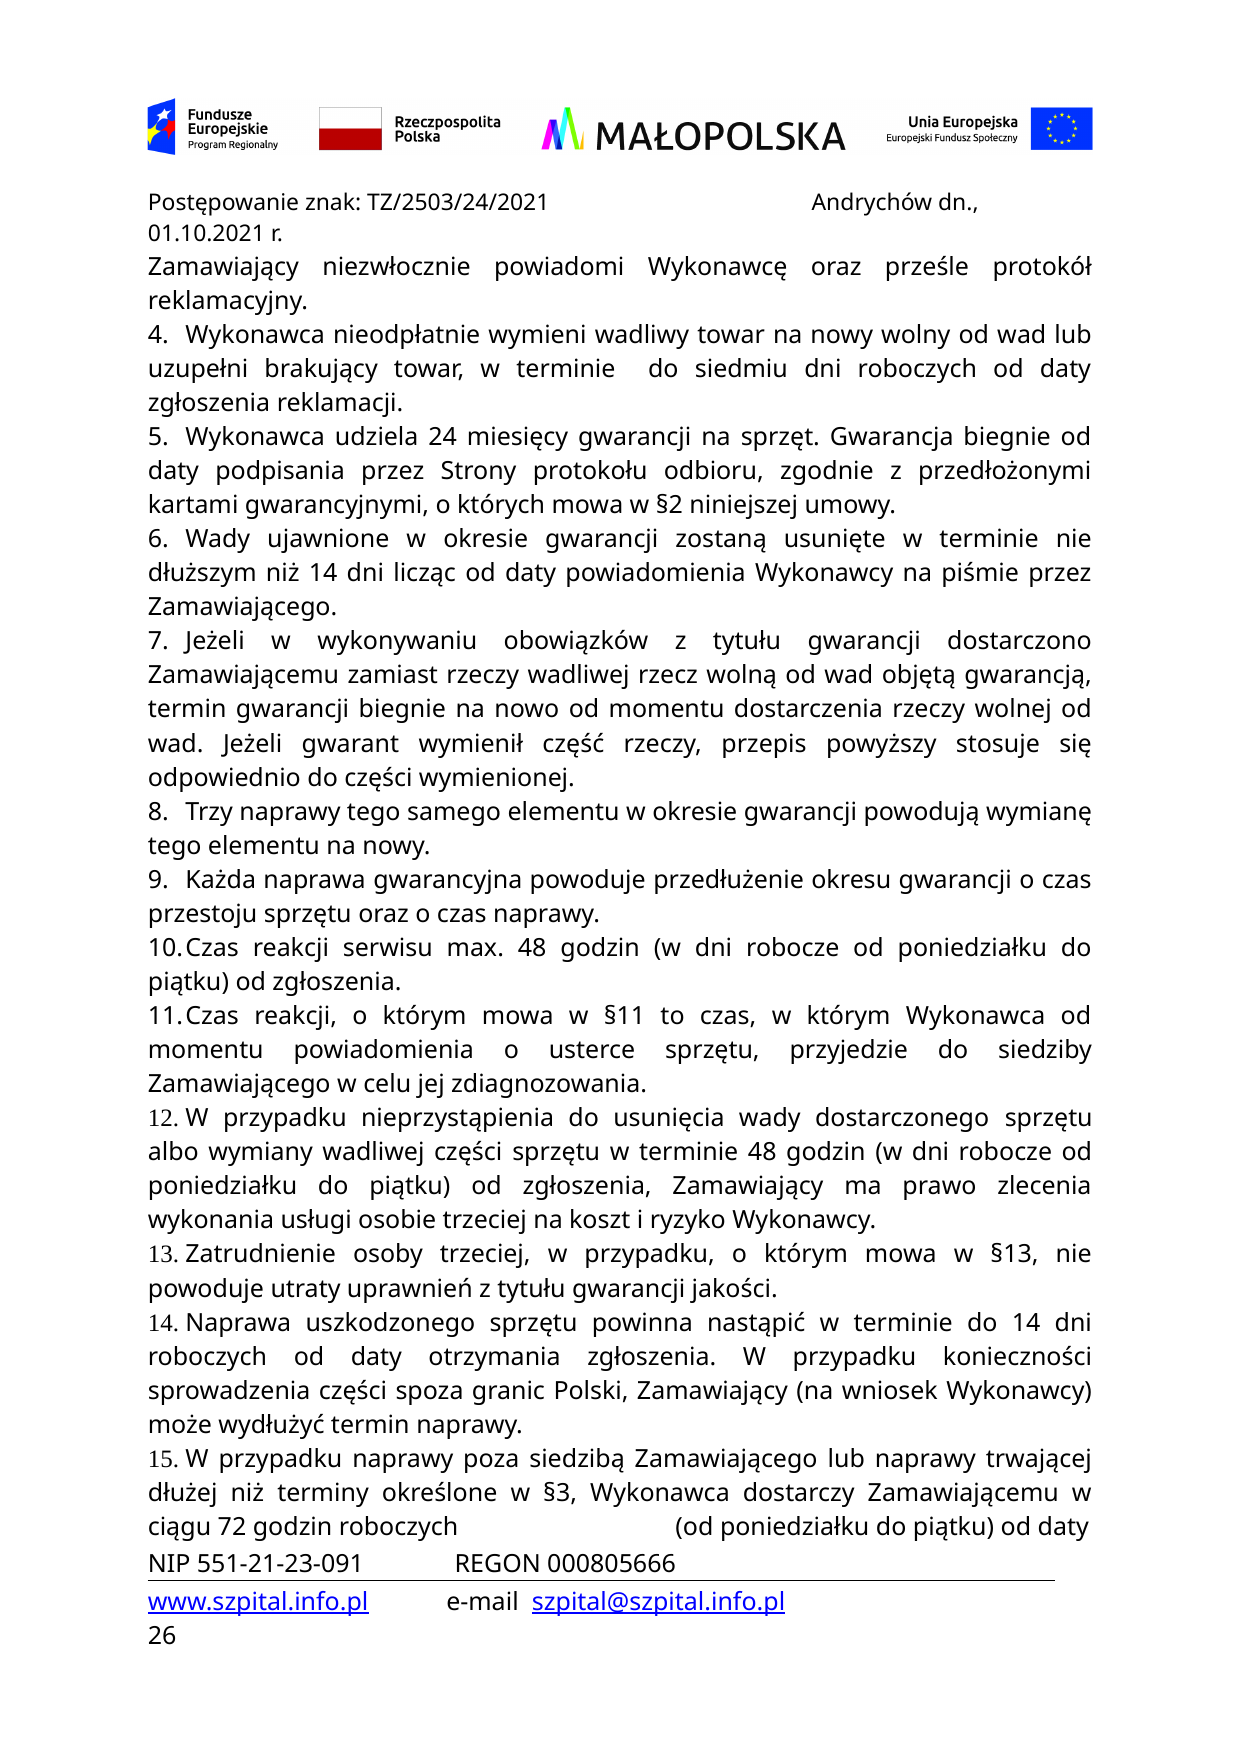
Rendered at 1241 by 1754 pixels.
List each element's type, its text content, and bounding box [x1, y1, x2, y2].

list Czas reakcji serwisu max. 48 godzin (w dni robocze od poniedziałku do piątku) od zgłoszenia. [148, 929, 1093, 998]
list Jeżeli w wykonywaniu obowiązków z tytułu gwarancji dostarczono Zamawiającemu zamiast rzeczy wadliwej rzecz wolną od wad objętą gwarancją, termin gwarancji biegnie na nowo od momentu dostarczenia rzeczy wolnej od wad. Jeżeli gwarant wymienił część rzeczy, przepis powyższy stosuje się odpowiednio do części wymienionej. [148, 623, 1093, 793]
list Wykonawca udziela 24 miesięcy gwarancji na sprzęt. Gwarancja biegnie od daty podpisania przez Strony protokołu odbioru, zgodnie z przedłożonymi kartami gwarancyjnymi, o których mowa w §2 niniejszej umowy. [148, 419, 1093, 521]
list W przypadku naprawy poza siedzibą Zamawiającego lub naprawy trwającej dłużej niż terminy określone w §3, Wykonawca dostarczy Zamawiającemu w ciągu 72 godzin roboczych (od poniedziałku do piątku) od daty [148, 1441, 1093, 1543]
list Trzy naprawy tego samego elementu w okresie gwarancji powodują wymianę tego elementu na nowy. [148, 793, 1093, 861]
list W przypadku nieprzystąpienia do usunięcia wady dostarczonego sprzętu albo wymiany wadliwej części sprzętu w terminie 48 godzin (w dni robocze od poniedziałku do piątku) od zgłoszenia, Zamawiający ma prawo zlecenia wykonania usługi osobie trzeciej na koszt i ryzyko Wykonawcy. [148, 1100, 1093, 1236]
list Każda naprawa gwarancyjna powoduje przedłużenie okresu gwarancji o czas przestoju sprzętu oraz o czas naprawy. [148, 861, 1093, 929]
list Wykonawca nieodpłatnie wymieni wadliwy towar na nowy wolny od wad lub uzupełni brakujący towar, w terminie do siedmiu dni roboczych od daty zgłoszenia reklamacji. [148, 316, 1093, 419]
list Zamawiający niezwłocznie powiadomi Wykonawcę oraz prześle protokół reklamacyjny. [148, 248, 1093, 316]
list Naprawa uszkodzonego sprzętu powinna nastąpić w terminie do 14 dni roboczych od daty otrzymania zgłoszenia. W przypadku konieczności sprowadzenia części spoza granic Polski, Zamawiający (na wniosek Wykonawcy) może wydłużyć termin naprawy. [148, 1304, 1093, 1441]
list Zatrudnienie osoby trzeciej, w przypadku, o którym mowa w §13, nie powoduje utraty uprawnień z tytułu gwarancji jakości. [148, 1236, 1093, 1304]
list Czas reakcji, o którym mowa w §11 to czas, w którym Wykonawca od momentu powiadomienia o usterce sprzętu, przyjedzie do siedziby Zamawiającego w celu jej zdiagnozowania. [148, 998, 1093, 1100]
list Wady ujawnione w okresie gwarancji zostaną usunięte w terminie nie dłuższym niż 14 dni licząc od daty powiadomienia Wykonawcy na piśmie przez Zamawiającego. [148, 521, 1093, 623]
